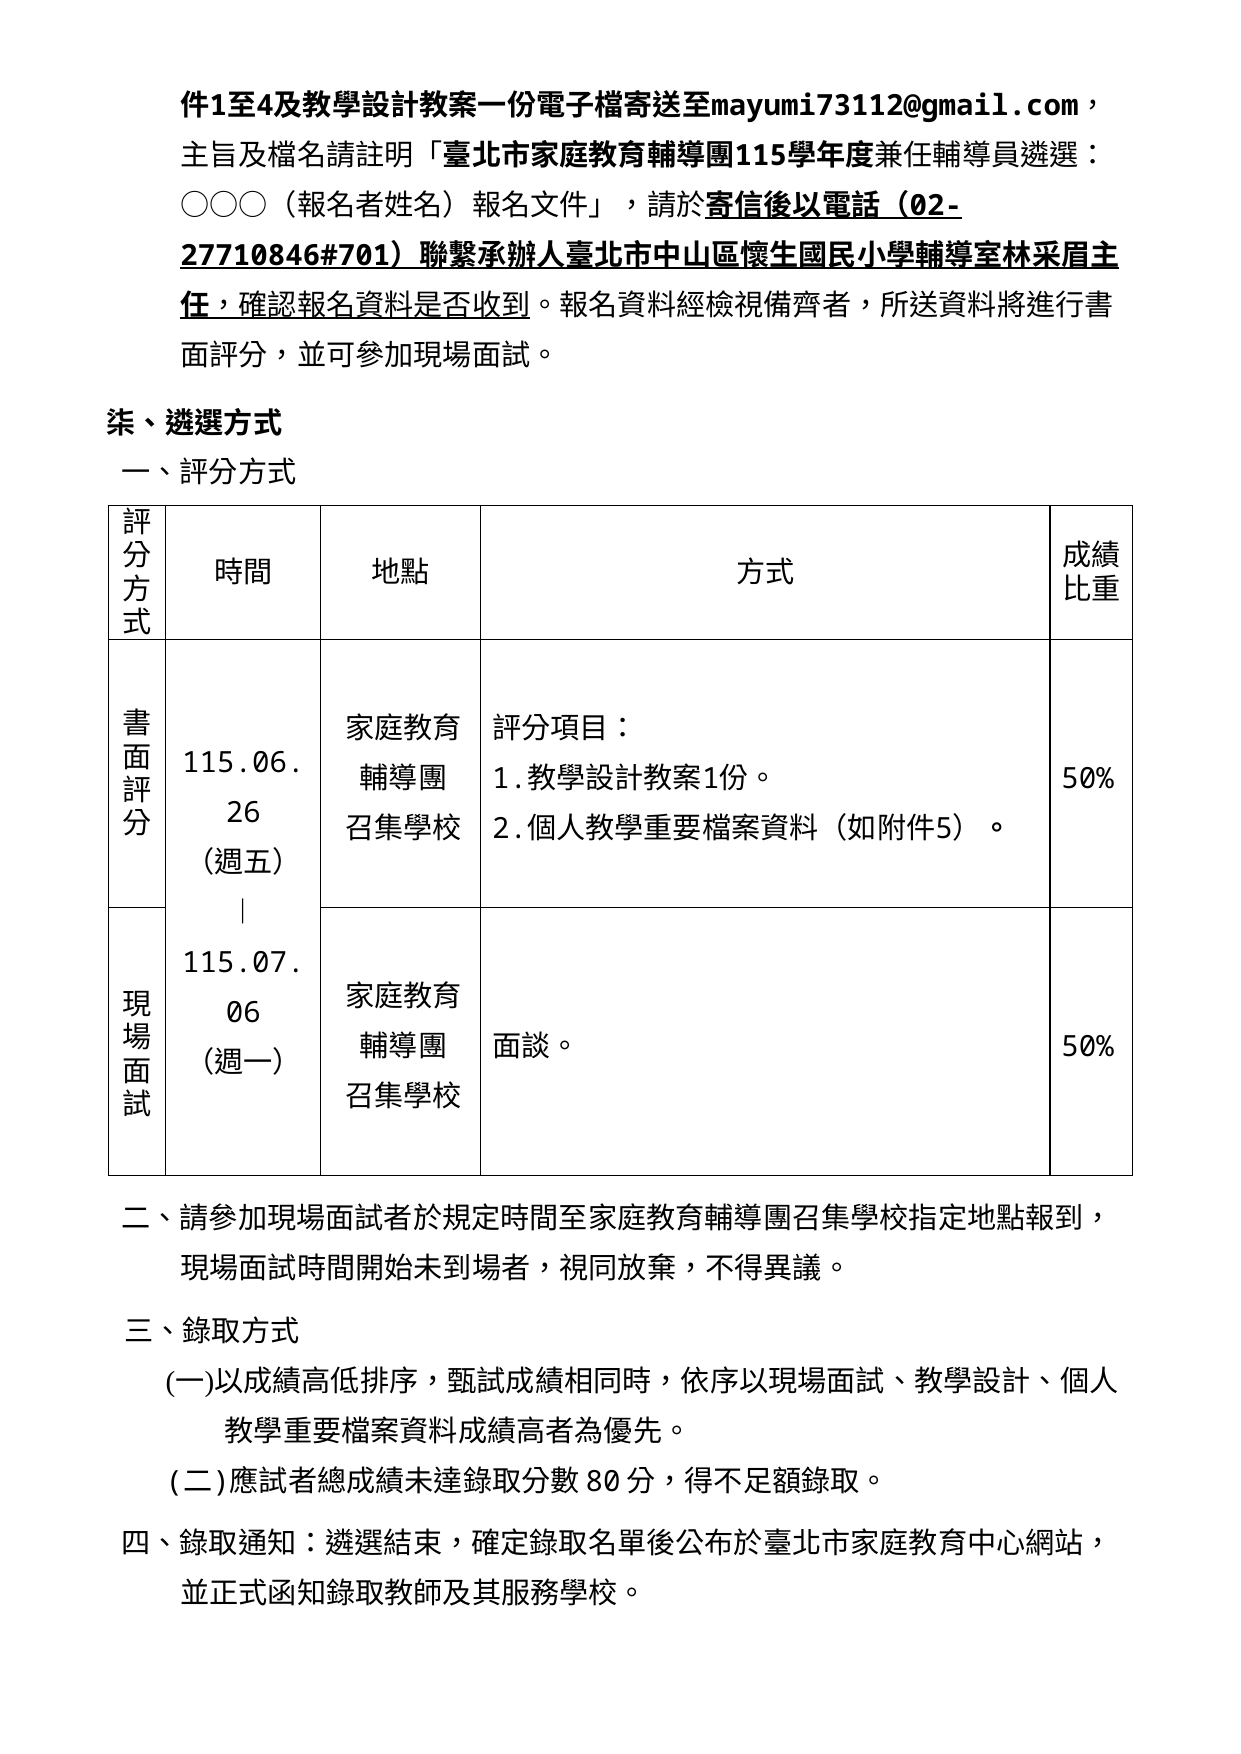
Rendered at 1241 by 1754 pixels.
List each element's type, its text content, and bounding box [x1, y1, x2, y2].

table_cell 115.06.26 （週五） ︱ 115.07.06 （週一） [166, 640, 320, 1175]
table_header 時間 [166, 506, 320, 639]
list 請參加現場面試者於規定時間至家庭教育輔導團召集學校指定地點報到，現場面試時間開始未到場者，視同放棄，不得異議。 [121, 1189, 1134, 1289]
list 評分方式 [121, 442, 1134, 492]
list 錄取通知：遴選結束，確定錄取名單後公布於臺北市家庭教育中心網站，並正式函知錄取教師及其服務學校。 [121, 1514, 1134, 1614]
table_cell 家庭教育輔導團 召集學校 [321, 908, 480, 1175]
list 錄取方式 [124, 1301, 1134, 1351]
list 遴選方式 [106, 400, 1134, 442]
list 應試者總成績未達錄取分數80分，得不足額錄取。 [165, 1451, 1134, 1501]
table_cell 現場面試 [109, 908, 165, 1175]
table_header 評分方式 [109, 506, 165, 639]
list 以成績高低排序，甄試成績相同時，依序以現場面試、教學設計、個人教學重要檔案資料成績高者為優先。 [165, 1351, 1134, 1451]
table_cell 50% [1051, 908, 1132, 1175]
table_header 方式 [481, 506, 1049, 639]
table_cell 書面評分 [109, 640, 165, 907]
list 件1至4及教學設計教案一份電子檔寄送至mayumi73112@gmail.com，主旨及檔名請註明「臺北市家庭教育輔導團115學年度兼任輔導員遴選：○○○（報名者姓名）報名文件」，請於寄信後以電話（02-27710846#701）聯繫承辦人臺北市中山區懷生國民小學輔導室林采眉主任，確認報名資料是否收到。報名資料經檢視備齊者，所送資料將進行書面評分，並可參加現場面試。 [121, 75, 1134, 375]
table_cell 面談。 [481, 908, 1049, 1175]
table_cell 評分項目： 1.教學設計教案1份。 2.個人教學重要檔案資料（如附件5）。 [481, 640, 1049, 907]
table_cell 50% [1051, 640, 1132, 907]
table_header 成績比重 [1051, 506, 1132, 639]
table_cell 家庭教育輔導團 召集學校 [321, 640, 480, 907]
table_header 地點 [321, 506, 480, 639]
